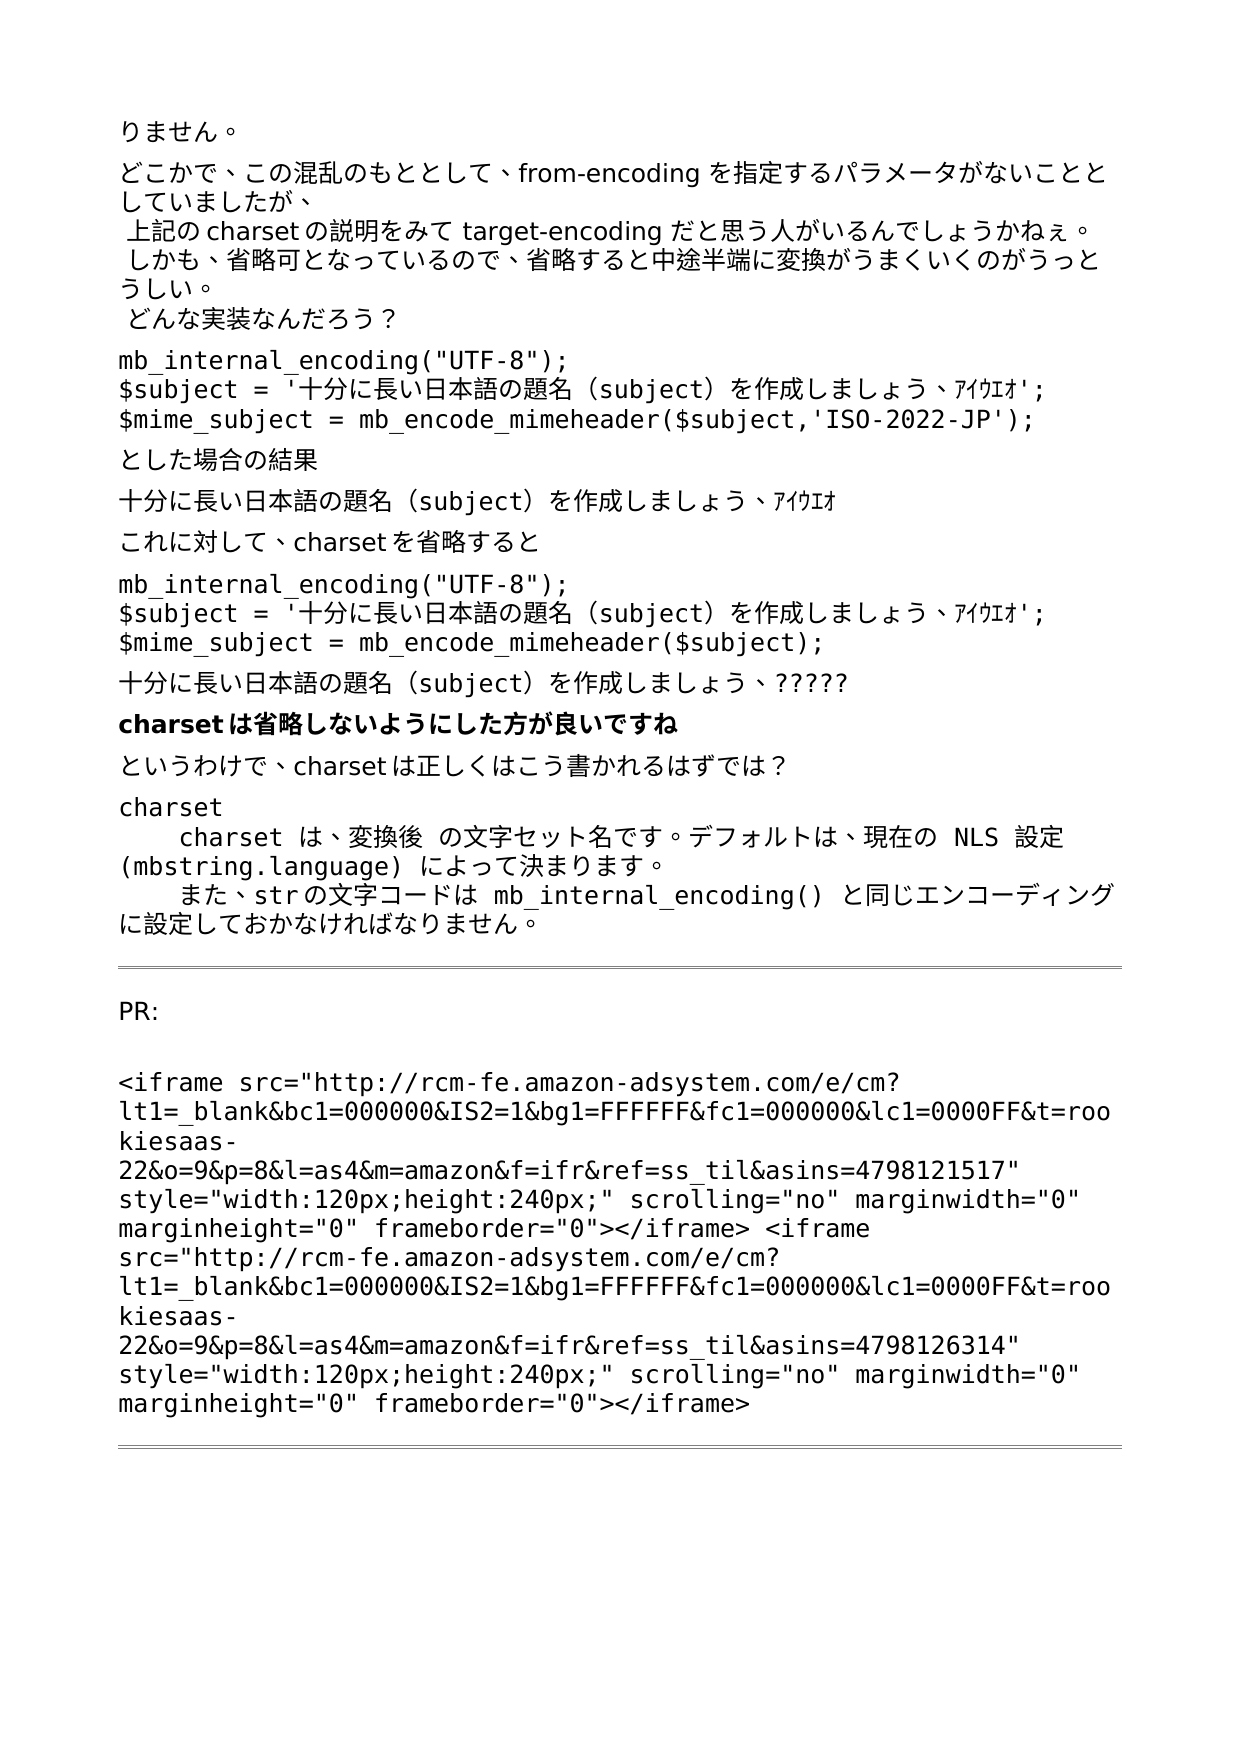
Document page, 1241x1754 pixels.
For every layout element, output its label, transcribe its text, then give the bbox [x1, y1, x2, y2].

text というわけで、charsetは正しくはこう書かれるはずでは？ [118, 752, 1122, 781]
text charsetは省略しないようにした方が良いですね [118, 710, 1122, 739]
text これに対して、charsetを省略すると [118, 528, 1122, 558]
text <iframe src="http://rcm-fe.amazon-adsystem.com/e/cm?lt1=_blank&bc1=000000&IS2=1&bg1=FFFFFF&fc1=000000&lc1=0000FF&t=rookiesaas-22&o=9&p=8&l=as4&m=amazon&f=ifr&ref=ss_til&asins=4798121517" style="width:120px;height:240px;" scrolling="no" marginwidth="0" marginheight="0" frameborder="0"></iframe> <iframe src="http://rcm-fe.amazon-adsystem.com/e/cm?lt1=_blank&bc1=000000&IS2=1&bg1=FFFFFF&fc1=000000&lc1=0000FF&t=rookiesaas-22&o=9&p=8&l=as4&m=amazon&f=ifr&ref=ss_til&asins=4798126314" style="width:120px;height:240px;" scrolling="no" marginwidth="0" marginheight="0" frameborder="0"></iframe> [118, 1068, 1122, 1418]
text mb_internal_encoding("UTF-8"); $subject = '十分に長い日本語の題名（subject）を作成しましょう、ｱｲｳｴｵ'; $mime_subject = mb_encode_mimeheader($subject,'ISO-2022-JP'); [118, 347, 1122, 434]
text mb_internal_encoding("UTF-8"); $subject = '十分に長い日本語の題名（subject）を作成しましょう、ｱｲｳｴｵ'; $mime_subject = mb_encode_mimeheader($subject); [118, 570, 1122, 658]
text とした場合の結果 [118, 446, 1122, 475]
text 十分に長い日本語の題名（subject）を作成しましょう、????? [118, 669, 1122, 698]
text りません。 [118, 118, 1122, 147]
text どこかで、この混乱のもととして、from-encoding を指定するパラメータがないこととしていましたが、 上記のcharsetの説明をみて target-encoding だと思う人がいるんでしょうかねぇ。 しかも、省略可となっているので、省略すると中途半端に変換がうまくいくのがうっとうしい。 どんな実装なんだろう？ [118, 159, 1122, 334]
text PR: [118, 998, 1122, 1056]
text 十分に長い日本語の題名（subject）を作成しましょう、ｱｲｳｴｵ [118, 487, 1122, 517]
text charset charset は、変換後 の文字セット名です。デフォルトは、現在の NLS 設定 (mbstring.language) によって決まります。 また、strの文字コードは mb_internal_encoding() と同じエンコーディングに設定しておかなければなりません。 [118, 794, 1122, 939]
